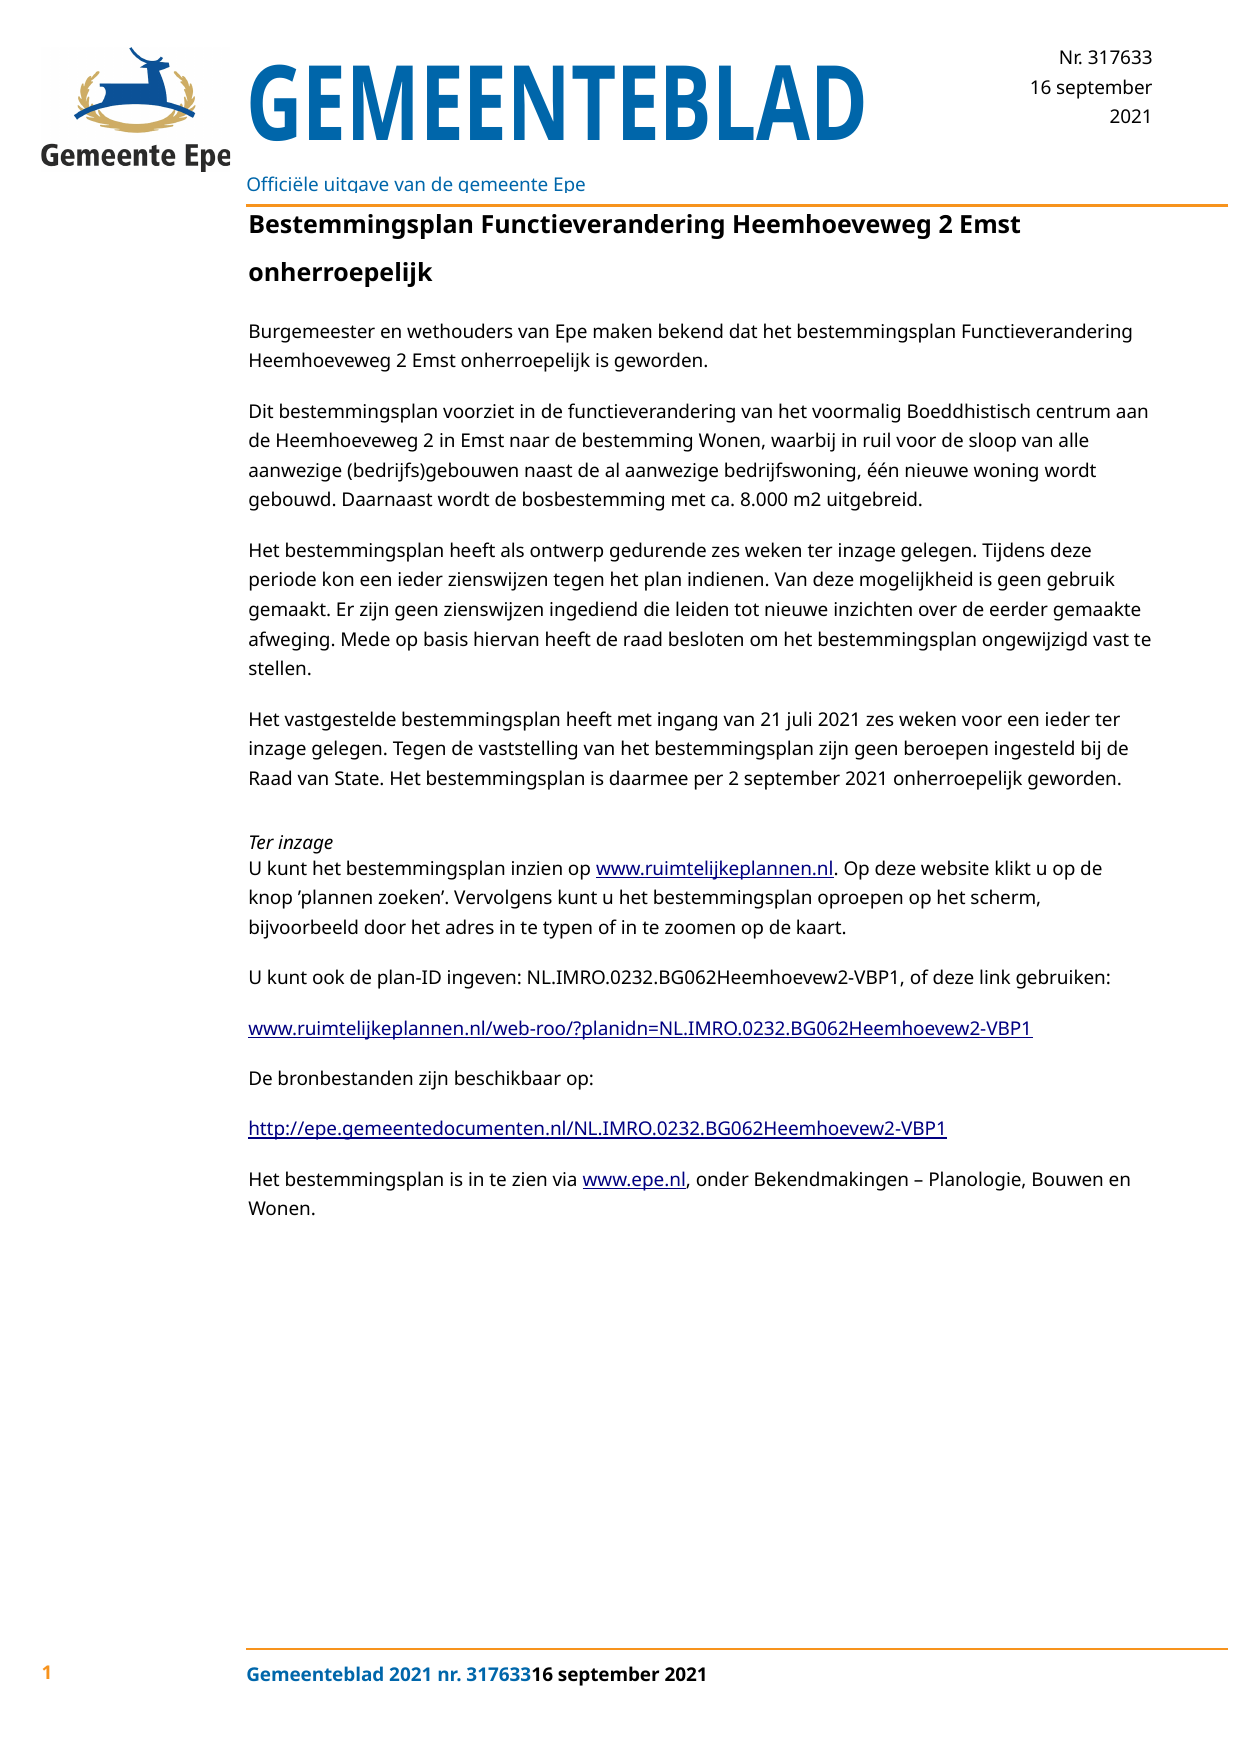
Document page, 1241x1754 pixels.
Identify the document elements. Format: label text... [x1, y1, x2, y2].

picture [41, 47, 231, 172]
text Het bestemmingsplan is in te zien via www.epe.nl, onder Bekendmakingen – Planologie, Bouwen en Wonen. [248, 1166, 1152, 1221]
text Burgemeester en wethouders van Epe maken bekend dat het bestemmingsplan Functieverandering Heemhoeveweg 2 Emst onherroepelijk is geworden. [248, 318, 1152, 373]
text www.ruimtelijkeplannen.nl/web-roo/?planidn=NL.IMRO.0232.BG062Heemhoevew2-VBP1 [248, 1015, 1152, 1040]
text Ter inzage [248, 829, 1152, 855]
text De bronbestanden zijn beschikbaar op: [248, 1065, 1152, 1091]
text U kunt ook de plan-ID ingeven: NL.IMRO.0232.BG062Heemhoevew2-VBP1, of deze link gebruiken: [248, 964, 1152, 990]
text Het bestemmingsplan heeft als ontwerp gedurende zes weken ter inzage gelegen. Tijdens deze periode kon een ieder zienswijzen tegen het plan indienen. Van deze mogelijkheid is geen gebruik gemaakt. Er zijn geen zienswijzen ingediend die leiden tot nieuwe inzichten over de eerder gemaakte afweging. Mede op basis hiervan heeft de raad besloten om het bestemmingsplan ongewijzigd vast te stellen. [248, 537, 1152, 681]
text Het vastgestelde bestemmingsplan heeft met ingang van 21 juli 2021 zes weken voor een ieder ter inzage gelegen. Tegen de vaststelling van het bestemmingsplan zijn geen beroepen ingesteld bij de Raad van State. Het bestemmingsplan is daarmee per 2 september 2021 onherroepelijk geworden. [248, 706, 1152, 791]
text Bestemmingsplan Functieverandering Heemhoeveweg 2 Emst onherroepelijk [248, 207, 1152, 288]
text http://epe.gemeentedocumenten.nl/NL.IMRO.0232.BG062Heemhoevew2-VBP1 [248, 1116, 1152, 1141]
text Dit bestemmingsplan voorziet in de functieverandering van het voormalig Boeddhistisch centrum aan de Heemhoeveweg 2 in Emst naar de bestemming Wonen, waarbij in ruil voor de sloop van alle aanwezige (bedrijfs)gebouwen naast de al aanwezige bedrijfswoning, één nieuwe woning wordt gebouwd. Daarnaast wordt de bosbestemming met ca. 8.000 m2 uitgebreid. [248, 398, 1152, 512]
text U kunt het bestemmingsplan inzien op www.ruimtelijkeplannen.nl. Op deze website klikt u op de knop ’plannen zoeken’. Vervolgens kunt u het bestemmingsplan oproepen op het scherm, bijvoorbeeld door het adres in te typen of in te zoomen op de kaart. [248, 855, 1152, 939]
